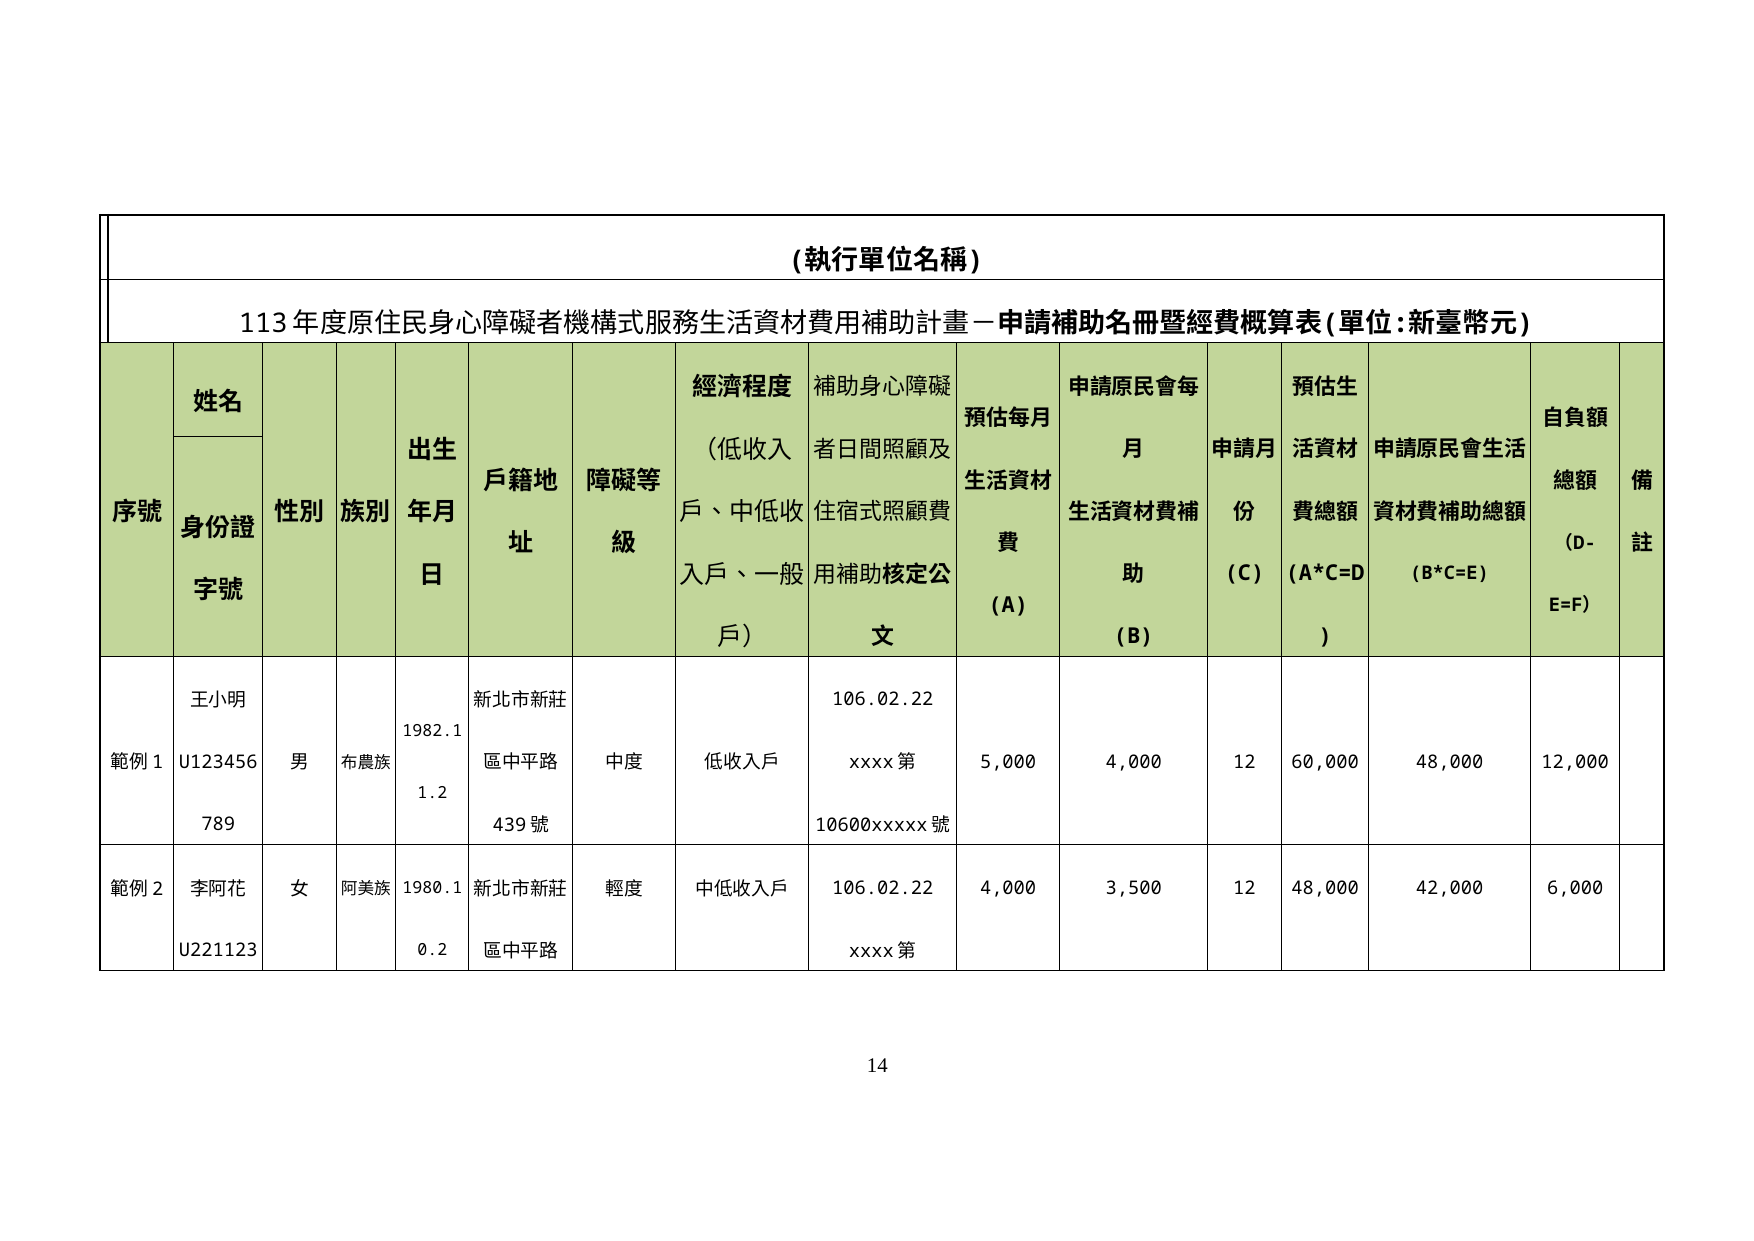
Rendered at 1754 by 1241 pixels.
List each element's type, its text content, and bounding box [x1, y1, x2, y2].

table_cell [101, 280, 107, 342]
table_cell 預估每月生活資材費 (A) [957, 343, 1059, 656]
table_cell 備註 [1620, 343, 1663, 656]
table_cell 序號 [101, 343, 173, 656]
table_cell 中低收入戶 [676, 845, 808, 970]
table_cell [1620, 657, 1663, 844]
table_cell 4,000 [957, 845, 1059, 970]
table_cell 12,000 [1531, 657, 1619, 844]
table_header (執行單位名稱) [109, 216, 1663, 278]
table_cell 106.02.22 xxxx第 [809, 845, 956, 970]
table_cell 申請原民會生活資材費補助總額 (B*C=E) [1369, 343, 1530, 656]
table_cell 106.02.22 xxxx第 10600xxxxx號 [809, 657, 956, 844]
table_cell 1980.10.2 [396, 845, 468, 970]
table_cell 補助身心障礙者日間照顧及住宿式照顧費用補助核定公文 [809, 343, 956, 656]
table_cell 自負額總額 （D-E=F） [1531, 343, 1619, 656]
table_cell 障礙等級 [573, 343, 675, 656]
table_cell 113年度原住民身心障礙者機構式服務生活資材費用補助計畫－申請補助名冊暨經費概算表(單位:新臺幣元) [109, 280, 1663, 342]
table_cell 範例2 [101, 845, 173, 970]
table_cell 新北市新莊區中平路439號 [469, 657, 572, 844]
table_cell 戶籍地址 [469, 343, 572, 656]
table_cell 6,000 [1531, 845, 1619, 970]
table_cell 60,000 [1282, 657, 1368, 844]
table_cell 女 [263, 845, 336, 970]
table_cell 輕度 [573, 845, 675, 970]
table_cell 姓名 [174, 343, 262, 436]
table_cell 預估生活資材費總額 (A*C=D) [1282, 343, 1368, 656]
table_cell 3,500 [1060, 845, 1207, 970]
table_cell 出生 年月日 [396, 343, 468, 656]
table_cell 1982.11.2 [396, 657, 468, 844]
table_cell 範例1 [101, 657, 173, 844]
table_cell 申請原民會每月 生活資材費補助 (B) [1060, 343, 1207, 656]
table_cell 男 [263, 657, 336, 844]
table_cell 12 [1208, 657, 1281, 844]
table_cell 李阿花 U221123 [174, 845, 262, 970]
table_cell 12 [1208, 845, 1281, 970]
table_cell 布農族 [337, 657, 395, 844]
table_cell [1620, 845, 1663, 970]
table_cell 48,000 [1282, 845, 1368, 970]
table_cell 5,000 [957, 657, 1059, 844]
table_cell 阿美族 [337, 845, 395, 970]
table_cell 低收入戶 [676, 657, 808, 844]
table_cell 42,000 [1369, 845, 1530, 970]
table_cell 4,000 [1060, 657, 1207, 844]
table_cell 經濟程度 （低收入戶、中低收入戶、一般戶） [676, 343, 808, 656]
table_cell 48,000 [1369, 657, 1530, 844]
table_cell 新北市新莊區中平路 [469, 845, 572, 970]
table_header [101, 216, 107, 278]
table_cell 性別 [263, 343, 336, 656]
table_cell 身份證字號 [174, 437, 262, 656]
table_cell 申請月份 (C) [1208, 343, 1281, 656]
table_cell 中度 [573, 657, 675, 844]
table_cell 王小明 U123456789 [174, 657, 262, 844]
table_cell 族別 [337, 343, 395, 656]
